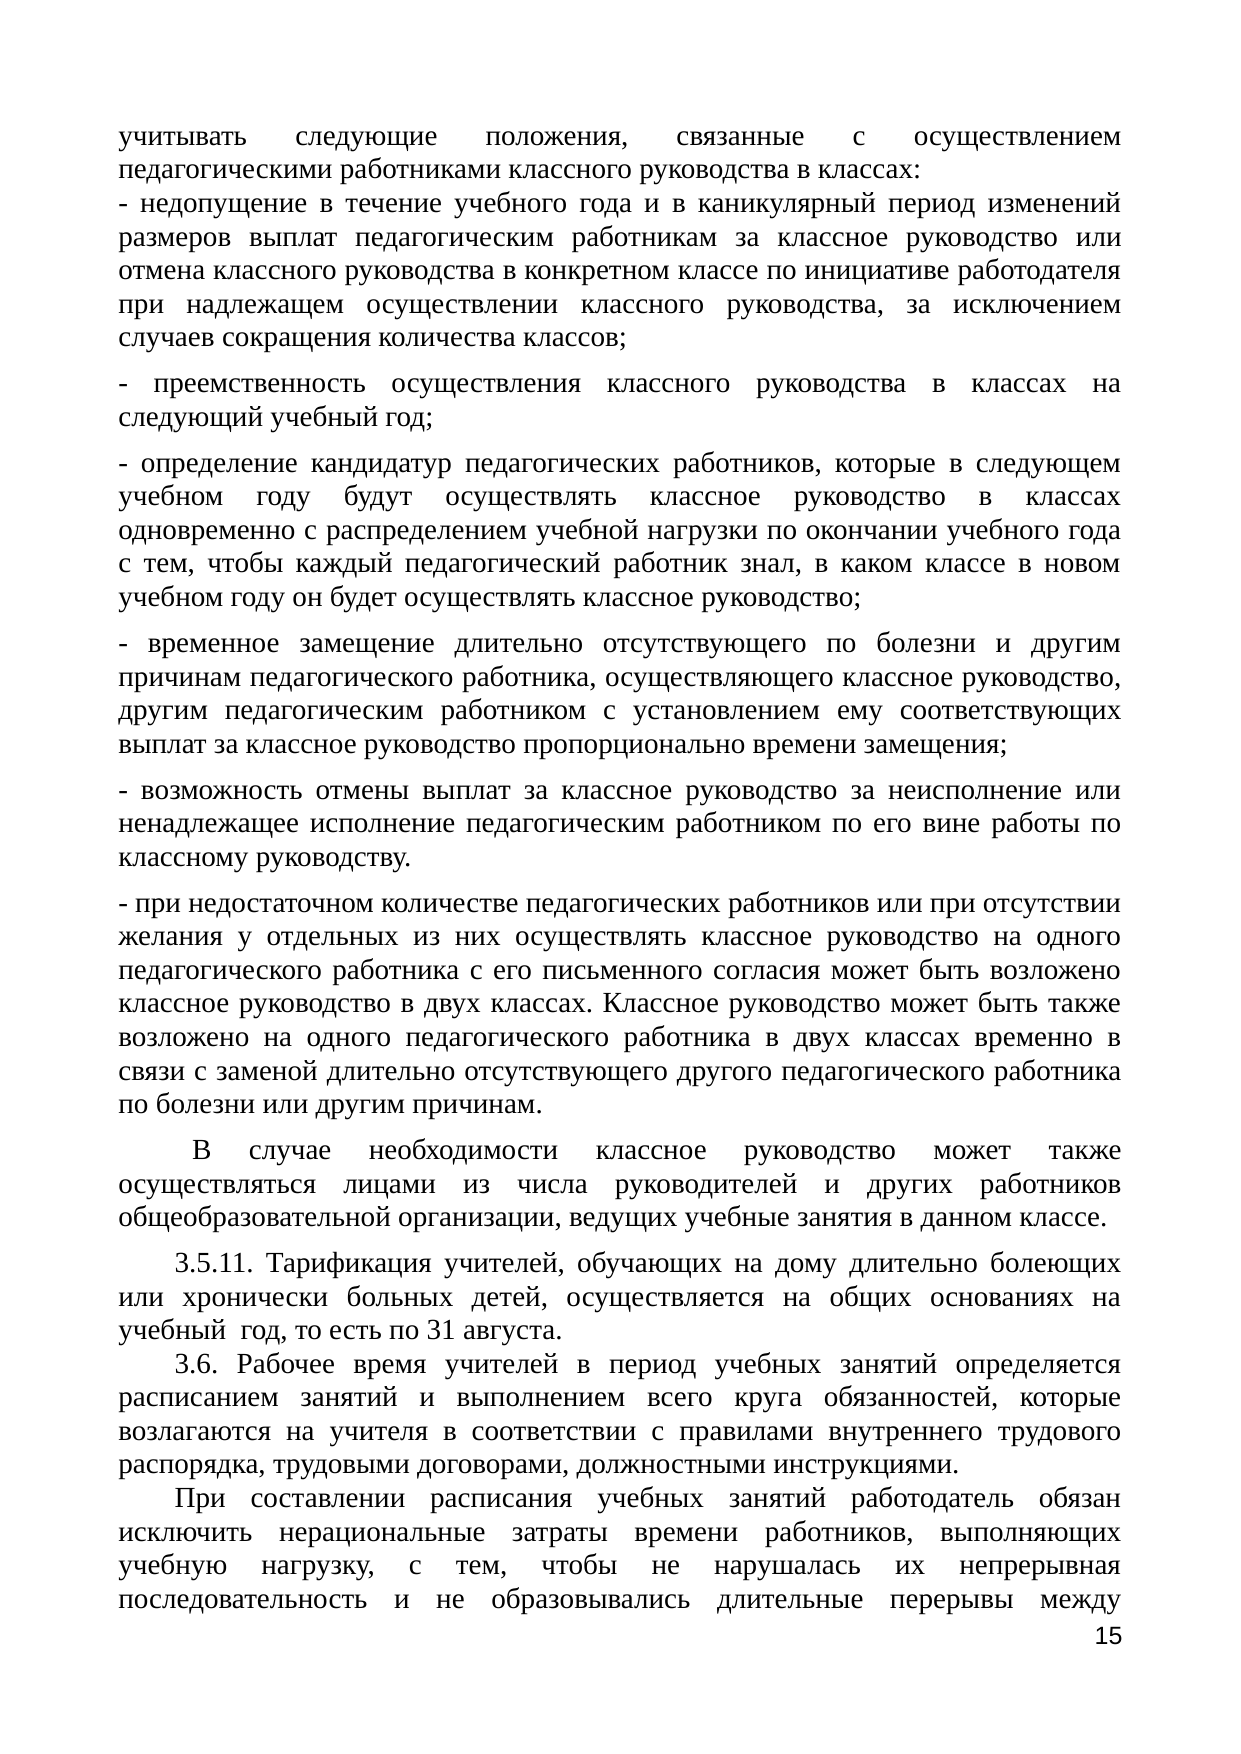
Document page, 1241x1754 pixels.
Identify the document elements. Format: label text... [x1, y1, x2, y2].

text - временное замещение длительно отсутствующего по болезни и другим причинам педагогического работника, осуществляющего классное руководство, другим педагогическим работником с установлением ему соответствующих выплат за классное руководство пропорционально времени замещения; [118, 625, 1122, 759]
text - возможность отмены выплат за классное руководство за неисполнение или ненадлежащее исполнение педагогическим работником по его вине работы по классному руководству. [118, 772, 1122, 872]
text - при недостаточном количестве педагогических работников или при отсутствии желания у отдельных из них осуществлять классное руководство на одного педагогического работника с его письменного согласия может быть возложено классное руководство в двух классах. Классное руководство может быть также возложено на одного педагогического работника в двух классах временно в связи с заменой длительно отсутствующего другого педагогического работника по болезни или другим причинам. [118, 885, 1122, 1120]
text В случае необходимости классное руководство может также осуществляться лицами из числа руководителей и других работников общеобразовательной организации, ведущих учебные занятия в данном классе. [118, 1132, 1122, 1233]
text - преемственность осуществления классного руководства в классах на следующий учебный год; [118, 365, 1122, 432]
text - определение кандидатур педагогических работников, которые в следующем учебном году будут осуществлять классное руководство в классах одновременно с распределением учебной нагрузки по окончании учебного года с тем, чтобы каждый педагогический работник знал, в каком классе в новом учебном году он будет осуществлять классное руководство; [118, 445, 1122, 613]
text 3.6. Рабочее время учителей в период учебных занятий определяется расписанием занятий и выполнением всего круга обязанностей, которые возлагаются на учителя в соответствии с правилами внутреннего трудового распорядка, трудовыми договорами, должностными инструкциями. [118, 1346, 1122, 1480]
text - недопущение в течение учебного года и в каникулярный период изменений размеров выплат педагогическим работникам за классное руководство или отмена классного руководства в конкретном классе по инициативе работодателя при надлежащем осуществлении классного руководства, за исключением случаев сокращения количества классов; [118, 185, 1122, 353]
text 3.5.11. Тарификация учителей, обучающих на дому длительно болеющих или хронически больных детей, осуществляется на общих основаниях на учебный год, то есть по 31 августа. [118, 1245, 1122, 1346]
text При составлении расписания учебных занятий работодатель обязан исключить нерациональные затраты времени работников, выполняющих учебную нагрузку, с тем, чтобы не нарушалась их непрерывная последовательность и не образовывались длительные перерывы между [118, 1480, 1122, 1614]
text учитывать следующие положения, связанные с осуществлением педагогическими работниками классного руководства в классах: [118, 118, 1122, 185]
